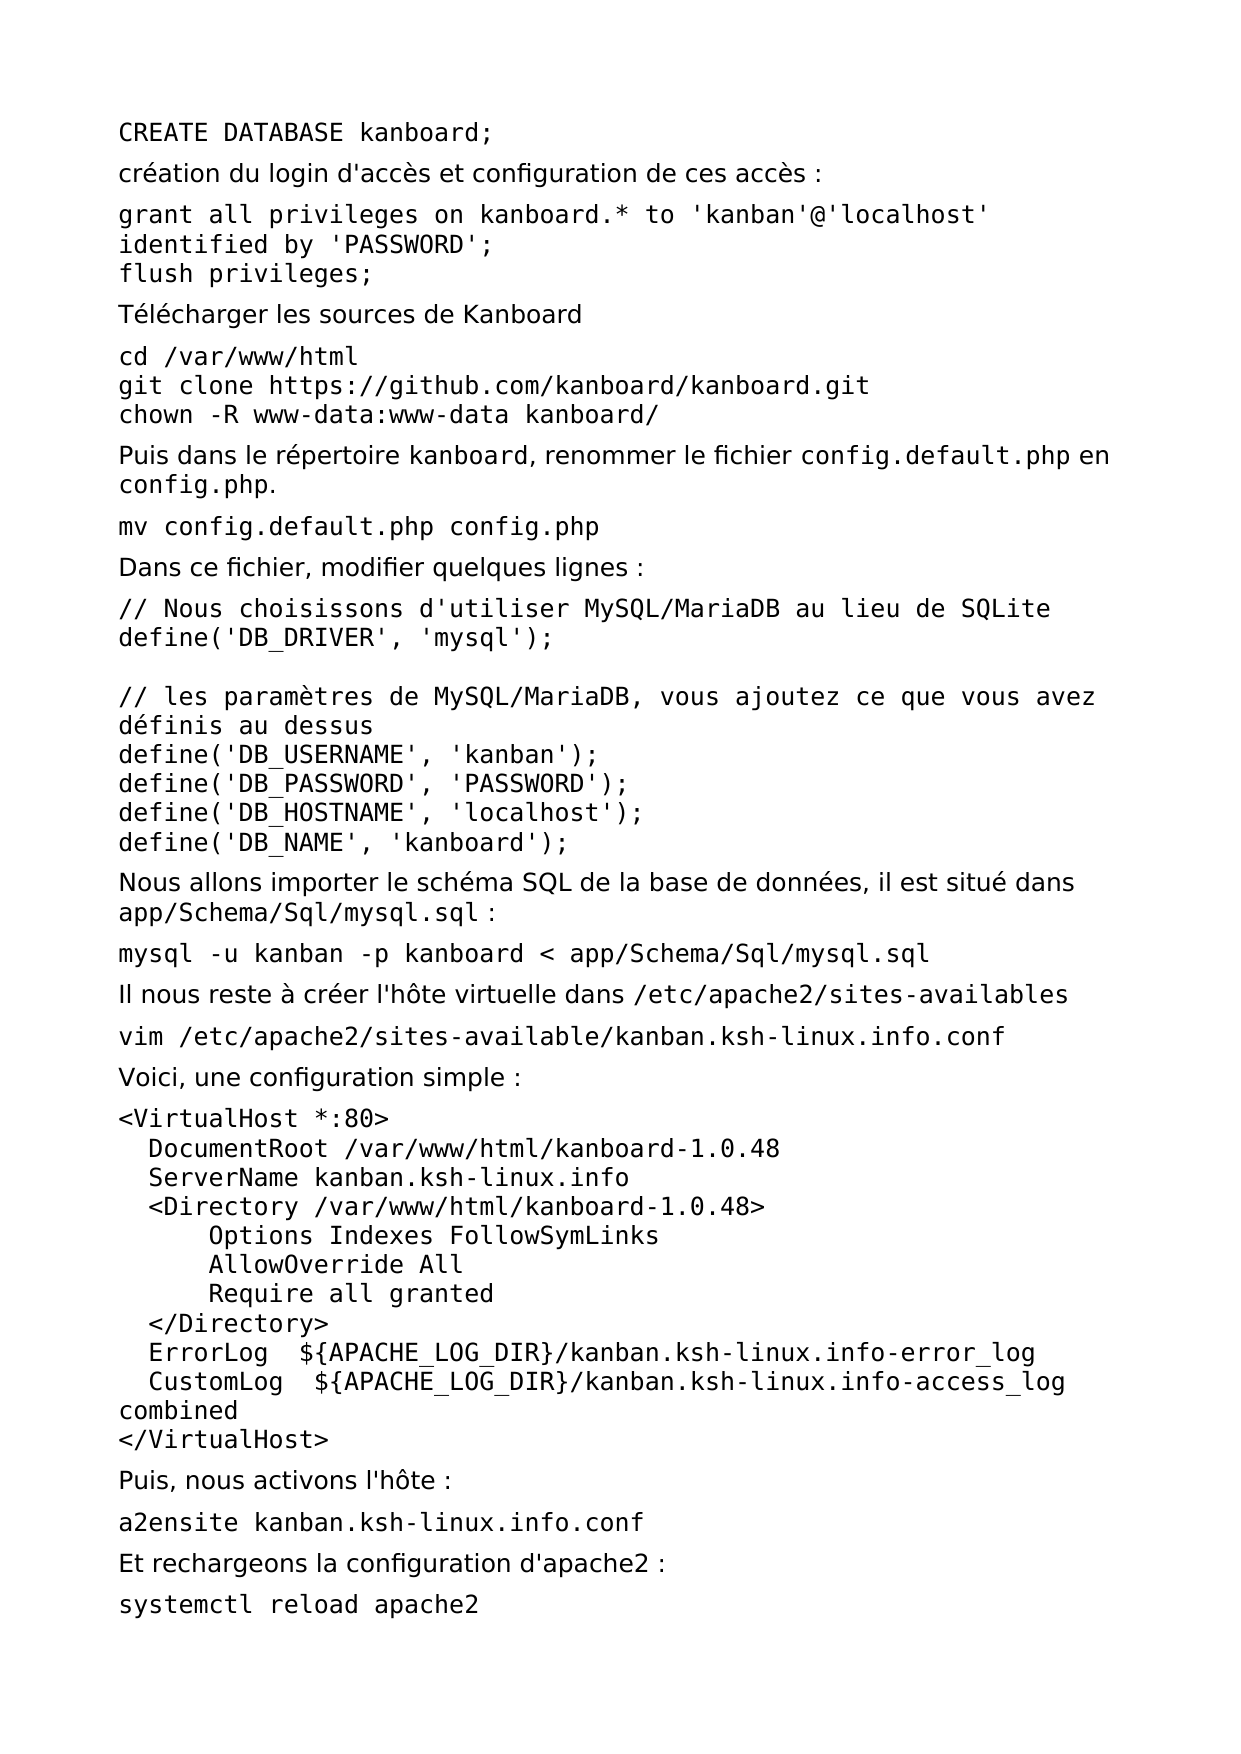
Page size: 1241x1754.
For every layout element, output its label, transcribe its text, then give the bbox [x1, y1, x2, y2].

text Il nous reste à créer l'hôte virtuelle dans /etc/apache2/sites-availables [118, 980, 1122, 1009]
text Voici, une configuration simple : [118, 1063, 1122, 1092]
text Et rechargeons la configuration d'apache2 : [118, 1549, 1122, 1578]
text Nous allons importer le schéma SQL de la base de données, il est situé dans app/Schema/Sql/mysql.sql : [118, 869, 1122, 927]
text cd /var/www/html git clone https://github.com/kanboard/kanboard.git chown -R www-data:www-data kanboard/ [118, 342, 1122, 429]
text vim /etc/apache2/sites-available/kanban.ksh-linux.info.conf [118, 1022, 1122, 1051]
text <VirtualHost *:80> DocumentRoot /var/www/html/kanboard-1.0.48 ServerName kanban.ksh-linux.info <Directory /var/www/html/kanboard-1.0.48> Options Indexes FollowSymLinks AllowOverride All Require all granted </Directory> ErrorLog ${APACHE_LOG_DIR}/kanban.ksh-linux.info-error_log CustomLog ${APACHE_LOG_DIR}/kanban.ksh-linux.info-access_log combined </VirtualHost> [118, 1105, 1122, 1455]
text CREATE DATABASE kanboard; [118, 118, 1122, 147]
text a2ensite kanban.ksh-linux.info.conf [118, 1508, 1122, 1537]
text création du login d'accès et configuration de ces accès : [118, 159, 1122, 188]
text // Nous choisissons d'utiliser MySQL/MariaDB au lieu de SQLite define('DB_DRIVER', 'mysql'); // les paramètres de MySQL/MariaDB, vous ajoutez ce que vous avez définis au dessus define('DB_USERNAME', 'kanban'); define('DB_PASSWORD', 'PASSWORD'); define('DB_HOSTNAME', 'localhost'); define('DB_NAME', 'kanboard'); [118, 594, 1122, 857]
text mysql -u kanban -p kanboard < app/Schema/Sql/mysql.sql [118, 939, 1122, 969]
text Puis, nous activons l'hôte : [118, 1466, 1122, 1496]
text Puis dans le répertoire kanboard, renommer le fichier config.default.php en config.php. [118, 441, 1122, 499]
text mv config.default.php config.php [118, 512, 1122, 541]
text systemctl reload apache2 [118, 1591, 1122, 1620]
text grant all privileges on kanboard.* to 'kanban'@'localhost' identified by 'PASSWORD'; flush privileges; [118, 201, 1122, 288]
text Télécharger les sources de Kanboard [118, 300, 1122, 329]
text Dans ce fichier, modifier quelques lignes : [118, 553, 1122, 582]
